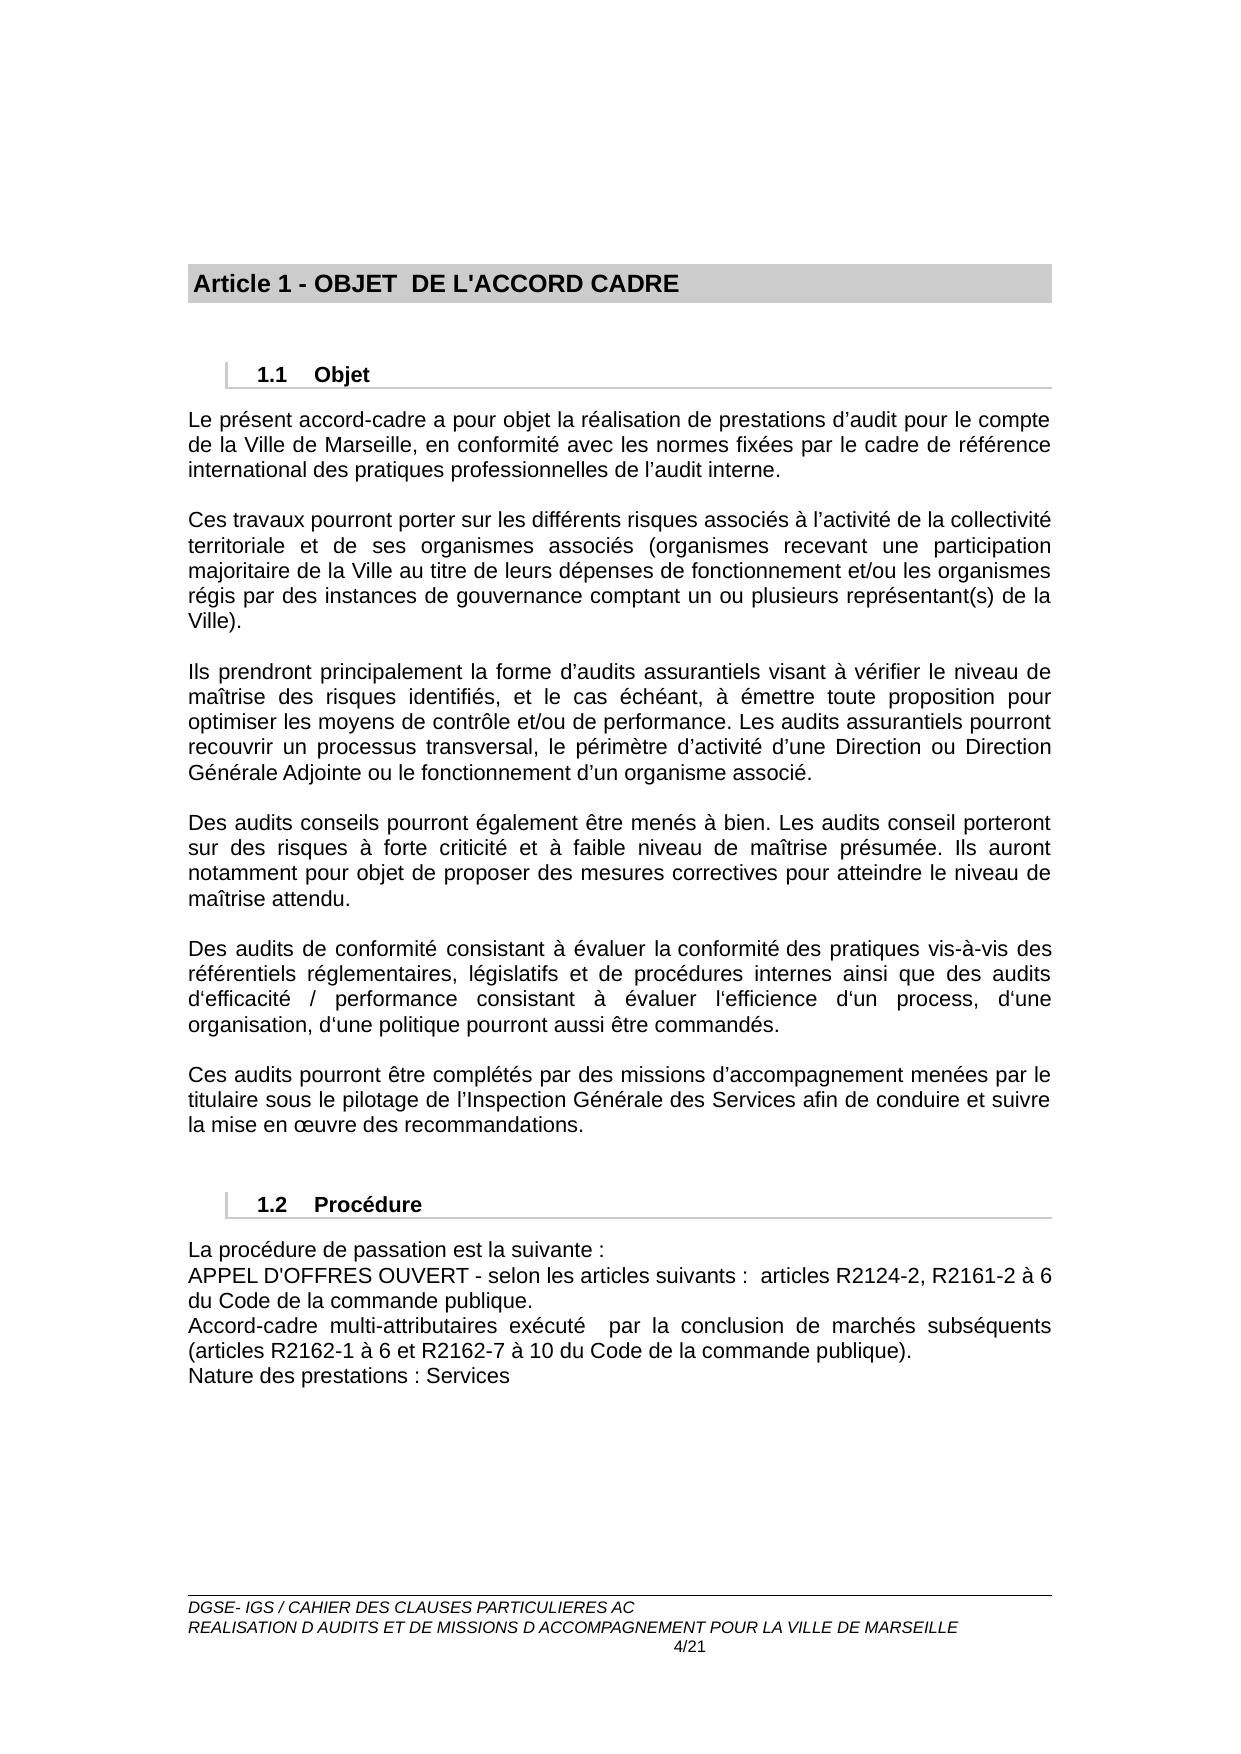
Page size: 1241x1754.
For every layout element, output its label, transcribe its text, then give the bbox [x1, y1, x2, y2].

text Le présent accord-cadre a pour objet la réalisation de prestations d’audit pour le compte de la Ville de Marseille, en conformité avec les normes fixées par le cadre de référence international des pratiques professionnelles de l’audit interne. [188, 407, 1052, 482]
text APPEL D'OFFRES OUVERT - selon les articles suivants : articles R2124-2, R2161-2 à 6 du Code de la commande publique. [188, 1262, 1052, 1313]
text Accord-cadre multi-attributaires exécuté par la conclusion de marchés subséquents (articles R2162-1 à 6 et R2162-7 à 10 du Code de la commande publique). [188, 1313, 1052, 1363]
subtitle Objet [228, 362, 1052, 387]
text Ils prendront principalement la forme d’audits assurantiels visant à vérifier le niveau de maîtrise des risques identifiés, et le cas échéant, à émettre toute proposition pour optimiser les moyens de contrôle et/ou de performance. Les audits assurantiels pourront recouvrir un processus transversal, le périmètre d’activité d’une Direction ou Direction Générale Adjointe ou le fonctionnement d’un organisme associé. [188, 659, 1052, 785]
list Des audits de conformité consistant à évaluer la conformité des pratiques vis-à-vis des référentiels réglementaires, législatifs et de procédures internes ainsi que des audits d‘efficacité / performance consistant à évaluer l‘efficience d‘un process, d‘une organisation, d‘une politique pourront aussi être commandés. [188, 936, 1052, 1037]
text Ces audits pourront être complétés par des missions d’accompagnement menées par le titulaire sous le pilotage de l’Inspection Générale des Services afin de conduire et suivre la mise en œuvre des recommandations. [188, 1062, 1052, 1138]
subtitle OBJET DE L'ACCORD CADRE [190, 266, 1050, 300]
subtitle Procédure [228, 1192, 1052, 1217]
text Ces travaux pourront porter sur les différents risques associés à l’activité de la collectivité territoriale et de ses organismes associés (organismes recevant une participation majoritaire de la Ville au titre de leurs dépenses de fonctionnement et/ou les organismes régis par des instances de gouvernance comptant un ou plusieurs représentant(s) de la Ville). [188, 507, 1052, 633]
text Des audits conseils pourront également être menés à bien. Les audits conseil porteront sur des risques à forte criticité et à faible niveau de maîtrise présumée. Ils auront notamment pour objet de proposer des mesures correctives pour atteindre le niveau de maîtrise attendu. [188, 810, 1052, 911]
text La procédure de passation est la suivante : [188, 1237, 1052, 1262]
text Nature des prestations : Services [188, 1363, 1052, 1388]
